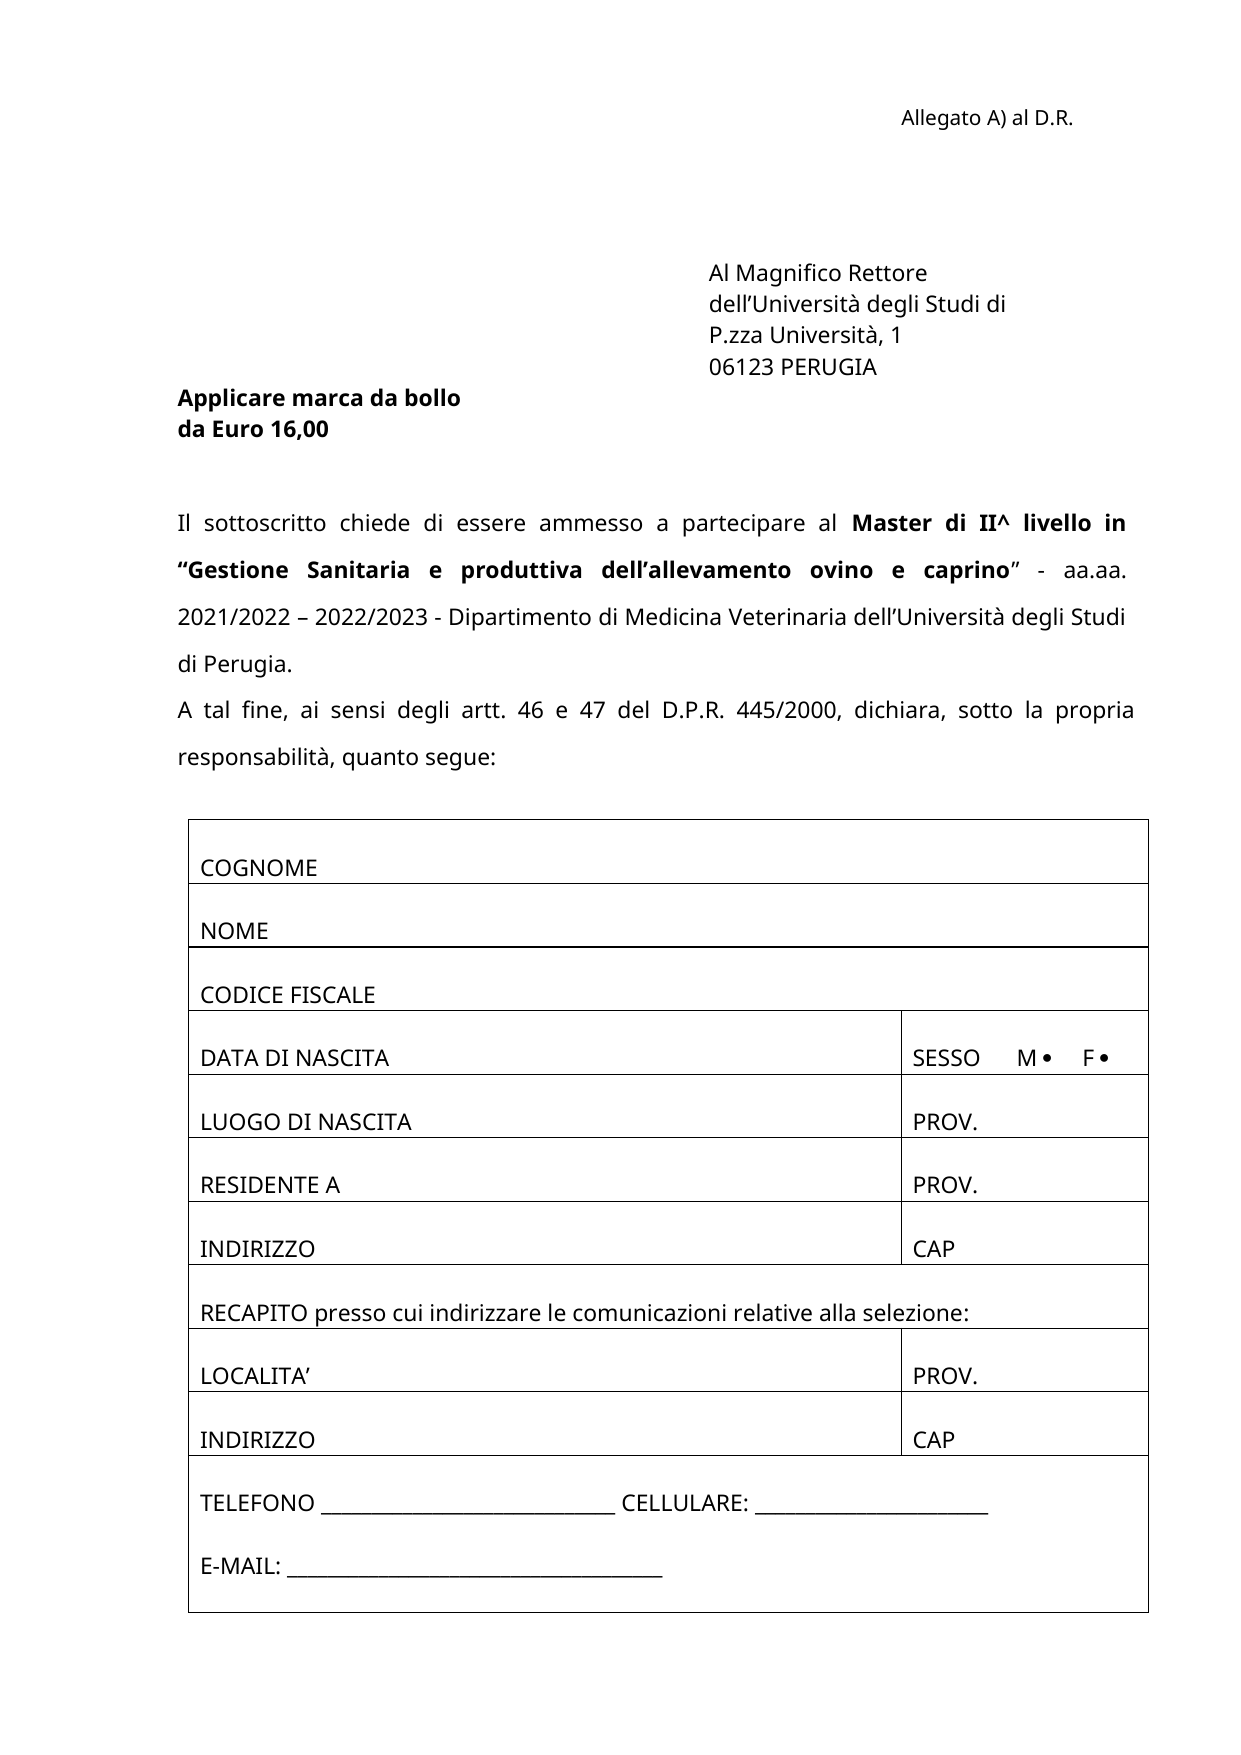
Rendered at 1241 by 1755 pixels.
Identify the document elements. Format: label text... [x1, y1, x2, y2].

table_cell CODICE FISCALE [189, 948, 1148, 1010]
table_cell LOCALITA’ [189, 1329, 901, 1391]
table_cell PROV. [902, 1075, 1148, 1137]
table_cell PROV. [902, 1138, 1148, 1201]
table_cell TELEFONO _____________________________ CELLULARE: _______________________ E-MAIL: _____________________________________ [189, 1456, 1148, 1612]
table_cell CAP [902, 1202, 1148, 1264]
table_cell DATA DI NASCITA [189, 1011, 901, 1073]
text A tal fine, ai sensi degli artt. 46 e 47 del D.P.R. 445/2000, dichiara, sotto la propria responsabilità, quanto segue: [177, 694, 1137, 772]
text Applicare marca da bollo [177, 382, 1079, 413]
table_cell LUOGO DI NASCITA [189, 1075, 901, 1137]
subtitle Allegato A) al D.R. [251, 103, 1079, 132]
table_header COGNOME [189, 820, 1148, 883]
table_cell RECAPITO presso cui indirizzare le comunicazioni relative alla selezione: [189, 1265, 1148, 1328]
table_cell RESIDENTE A [189, 1138, 901, 1201]
table_cell INDIRIZZO [189, 1202, 901, 1264]
text Al Magnifico Rettore [177, 257, 1079, 288]
text Il sottoscritto chiede di essere ammesso a partecipare al Master di II^ livello in “Gestione Sanitaria e produttiva dell’allevamento ovino e caprino” - aa.aa. 2021/2022 – 2022/2023 - Dipartimento di Medicina Veterinaria dell’Università degli Studi di Perugia. [177, 507, 1127, 679]
table_cell PROV. [902, 1329, 1148, 1391]
text P.zza Università, 1 [177, 319, 1079, 351]
table_cell NOME [189, 884, 1148, 946]
table_cell CAP [902, 1392, 1148, 1455]
table_cell INDIRIZZO [189, 1392, 901, 1455]
table_cell SESSO M  F  [902, 1011, 1148, 1073]
text da Euro 16,00 [177, 413, 1079, 444]
text dell’Università degli Studi di [177, 288, 1079, 319]
text 06123 PERUGIA [177, 351, 1079, 382]
